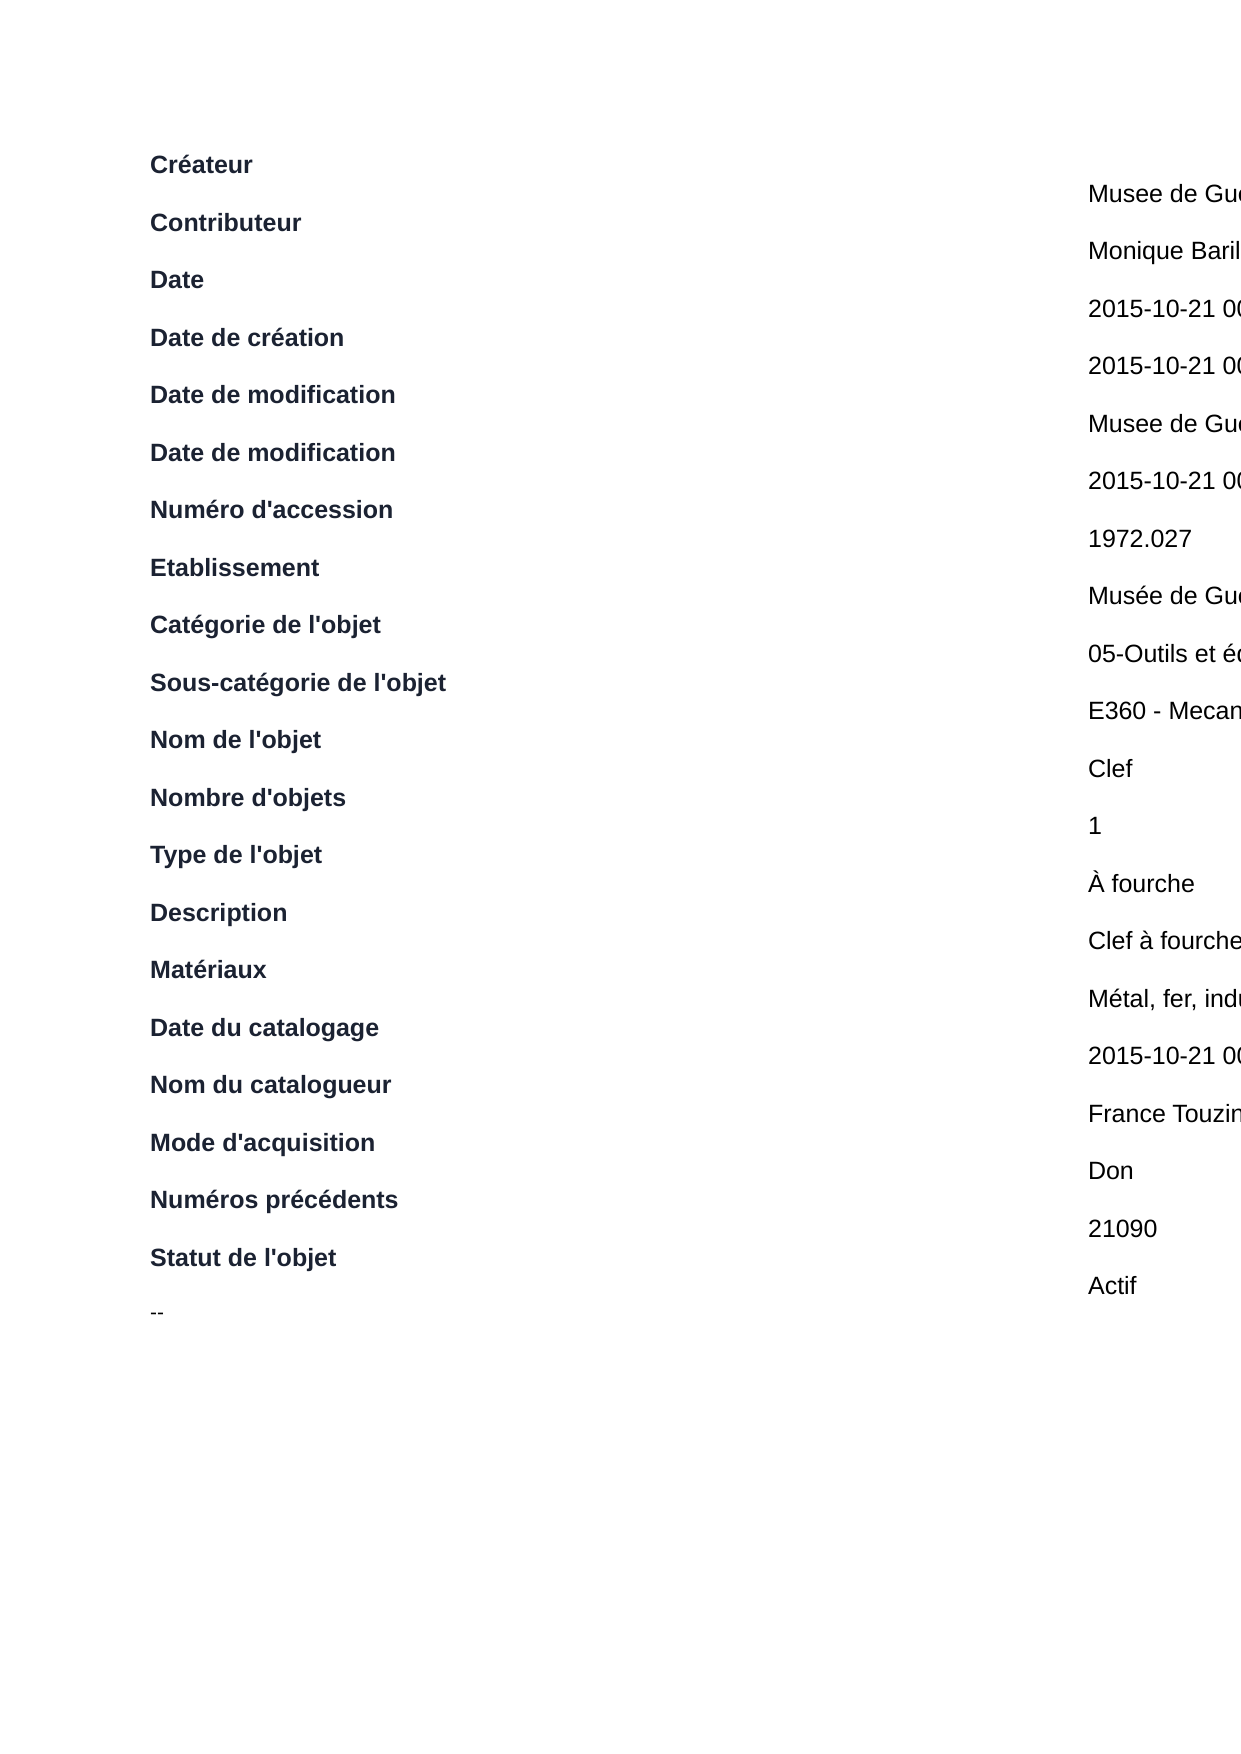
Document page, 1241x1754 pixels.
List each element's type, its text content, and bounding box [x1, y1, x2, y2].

text Type de l'objet [150, 840, 1090, 869]
text Musee de Guerin - Gestionnaire (MDG) [1088, 179, 1240, 207]
text 1972.027 [1088, 524, 1240, 552]
text France Touzin [1088, 1099, 1240, 1127]
text 1 [1088, 811, 1240, 840]
text 2015-10-21 00:00 [1088, 466, 1240, 495]
text Clef [1088, 754, 1240, 782]
text 2015-10-21 00:00 [1088, 1041, 1240, 1070]
text 21090 [1088, 1214, 1240, 1242]
text Musée de Guérin [1088, 581, 1240, 610]
text Date de modification [150, 437, 1090, 466]
text Description [150, 897, 1090, 926]
text Don [1088, 1156, 1240, 1185]
text Date de création [150, 322, 1090, 351]
text Mode d'acquisition [150, 1127, 1090, 1156]
text Monique Baril [1088, 236, 1240, 265]
text Statut de l'objet [150, 1242, 1090, 1271]
text 05-Outils et équipement de science et technologie [1088, 639, 1240, 667]
text Contributeur [150, 207, 1090, 236]
text Etablissement [150, 552, 1090, 581]
text Musee de Guerin - Gestionnaire (MDG) [1088, 409, 1240, 437]
text Matériaux [150, 955, 1090, 984]
text -- [150, 1300, 1090, 1324]
text Date [150, 265, 1090, 294]
text Nombre d'objets [150, 782, 1090, 811]
text Numéros précédents [150, 1185, 1090, 1214]
text Nom du catalogueur [150, 1070, 1090, 1099]
text Nom de l'objet [150, 725, 1090, 754]
text Numéro d'accession [150, 495, 1090, 524]
text Créateur [150, 150, 1090, 179]
text Date de modification [150, 380, 1090, 409]
text Catégorie de l'objet [150, 610, 1090, 639]
text À fourche [1088, 869, 1240, 897]
text Clef à fourche [1088, 926, 1240, 955]
text Date du catalogage [150, 1012, 1090, 1041]
text Métal, fer, industriel [1088, 984, 1240, 1012]
text E360 - Mecanique [1088, 696, 1240, 725]
text Actif [1088, 1271, 1240, 1300]
text 2015-10-21 00:00 [1088, 351, 1240, 380]
text 2015-10-21 00:00 [1088, 294, 1240, 322]
text Sous-catégorie de l'objet [150, 667, 1090, 696]
